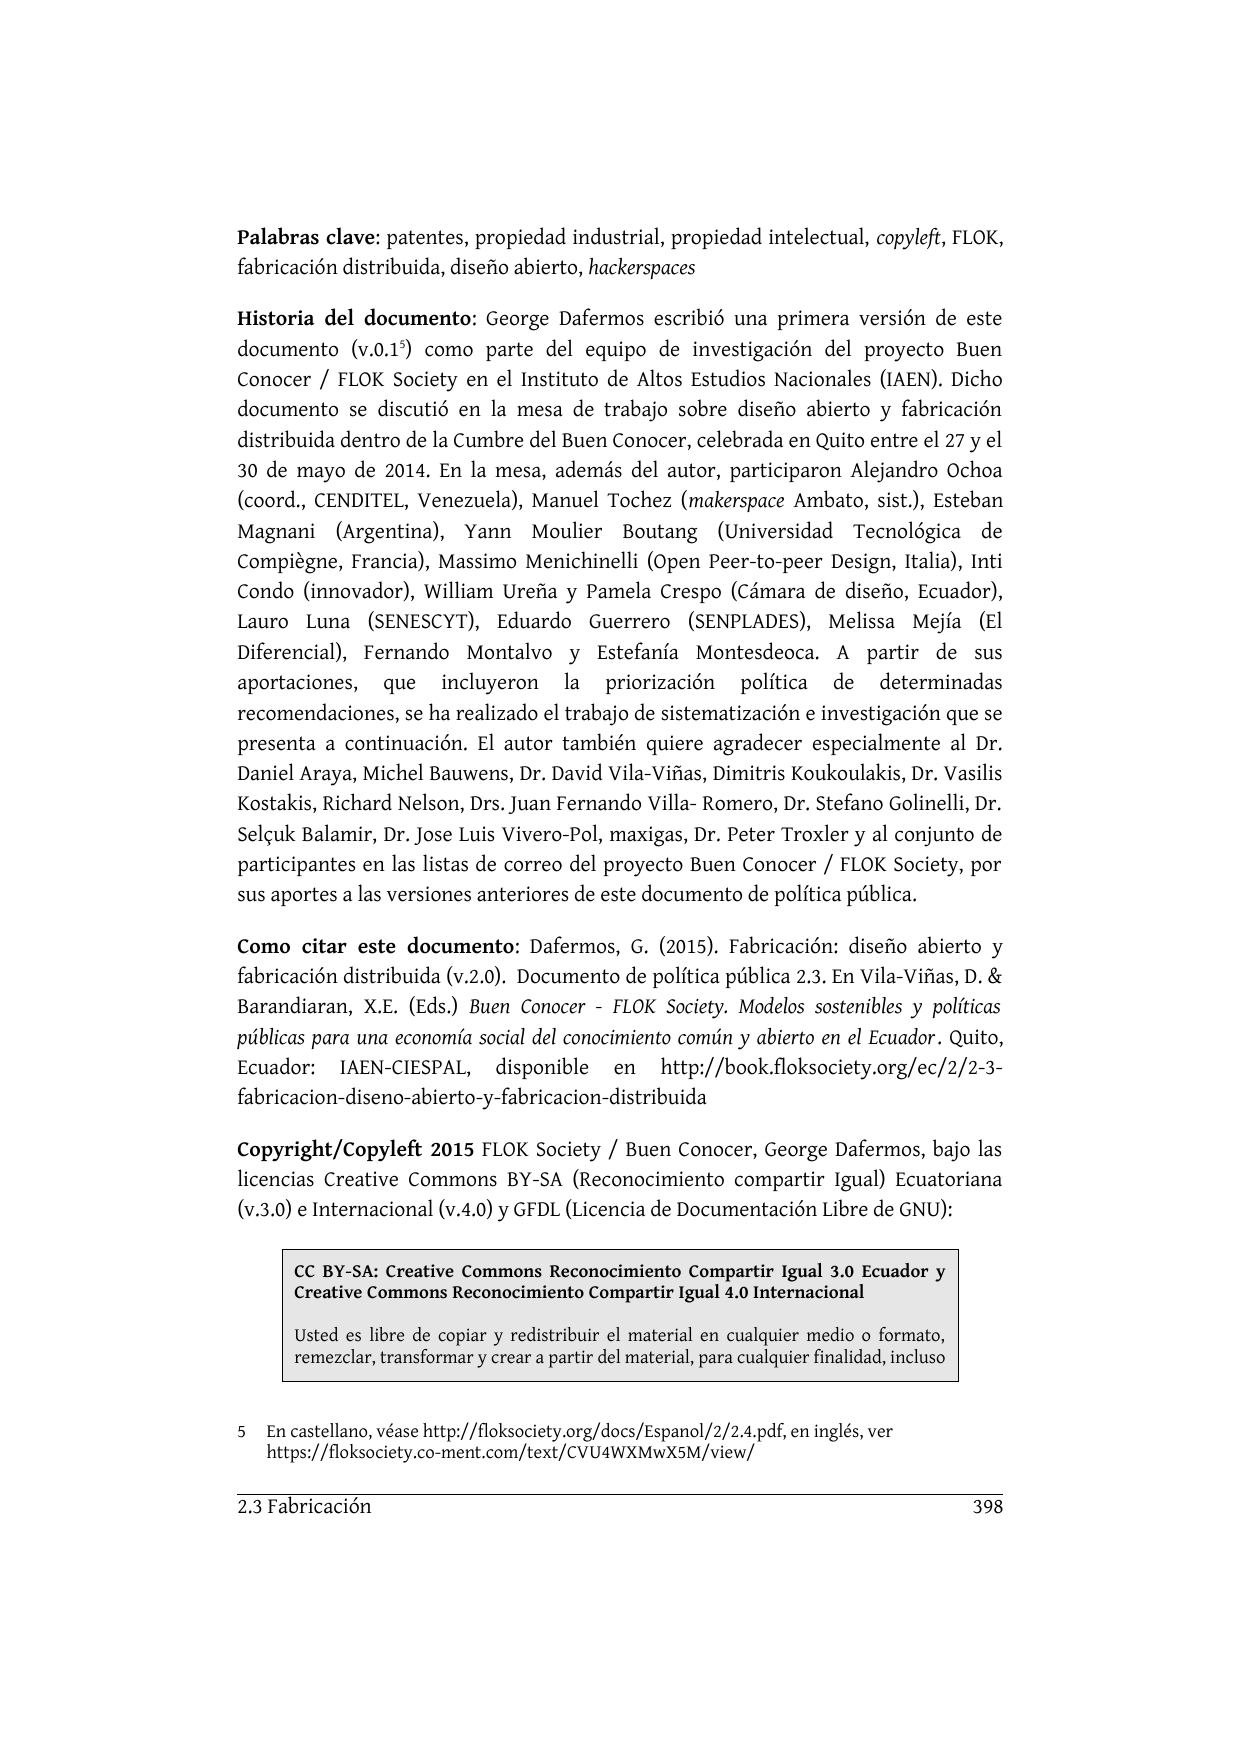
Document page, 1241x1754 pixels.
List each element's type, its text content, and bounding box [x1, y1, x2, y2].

text Palabras clave: patentes, propiedad industrial, propiedad intelectual, copyleft, FLOK, fabricación distribuida, diseño abierto, hackerspaces [237, 225, 1003, 281]
text Usted es libre de copiar y redistribuir el material en cualquier medio o formato, remezclar, transformar y crear a partir del material, para cualquier finalidad, incluso [283, 1313, 958, 1381]
text Como citar este documento: Dafermos, G. (2015). Fabricación: diseño abierto y fabricación distribuida (v.2.0). Documento de política pública 2.3. En Vila-Viñas, D. & Barandiaran, X.E. (Eds.) Buen Conocer - FLOK Society. Modelos sostenibles y políticas públicas para una economía social del conocimiento común y abierto en el Ecuador. Quito, Ecuador: IAEN-CIESPAL, disponible en http://book.floksociety.org/ec/2/2-3-fabricacion-diseno-abierto-y-fabricacion-distribuida [237, 934, 1003, 1111]
text Historia del documento: George Dafermos escribió una primera versión de este documento (v.0.1) como parte del equipo de investigación del proyecto Buen Conocer / FLOK Society en el Instituto de Altos Estudios Nacionales (IAEN). Dicho documento se discutió en la mesa de trabajo sobre diseño abierto y fabricación distribuida dentro de la Cumbre del Buen Conocer, celebrada en Quito entre el 27 y el 30 de mayo de 2014. En la mesa, además del autor, participaron Alejandro Ochoa (coord., CENDITEL, Venezuela), Manuel Tochez (makerspace Ambato, sist.), Esteban Magnani (Argentina), Yann Moulier Boutang (Universidad Tecnológica de Compiègne, Francia), Massimo Menichinelli (Open Peer-to-peer Design, Italia), Inti Condo (innovador), William Ureña y Pamela Crespo (Cámara de diseño, Ecuador), Lauro Luna (SENESCYT), Eduardo Guerrero (SENPLADES), Melissa Mejía (El Diferencial), Fernando Montalvo y Estefanía Montesdeoca. A partir de sus aportaciones, que incluyeron la priorización política de determinadas recomendaciones, se ha realizado el trabajo de sistematización e investigación que se presenta a continuación. El autor también quiere agradecer especialmente al Dr. Daniel Araya, Michel Bauwens, Dr. David Vila-Viñas, Dimitris Koukoulakis, Dr. Vasilis Kostakis, Richard Nelson, Drs. Juan Fernando Villa- Romero, Dr. Stefano Golinelli, Dr. Selçuk Balamir, Dr. Jose Luis Vivero-Pol, maxigas, Dr. Peter Troxler y al conjunto de participantes en las listas de correo del proyecto Buen Conocer / FLOK Society, por sus aportes a las versiones anteriores de este documento de política pública. [237, 307, 1003, 908]
text En castellano, véase http://floksociety.org/docs/Espanol/2/2.4.pdf, en inglés, ver https://floksociety.co-ment.com/text/CVU4WXMwX5M/view/ [237, 1421, 1003, 1464]
text CC BY-SA: Creative Commons Reconocimiento Compartir Igual 3.0 Ecuador y Creative Commons Reconocimiento Compartir Igual 4.0 Internacional [283, 1250, 958, 1304]
text Copyright/Copyleft 2015 FLOK Society / Buen Conocer, George Dafermos, bajo las licencias Creative Commons BY-SA (Reconocimiento compartir Igual) Ecuatoriana (v.3.0) e Internacional (v.4.0) y GFDL (Licencia de Documentación Libre de GNU): [237, 1137, 1003, 1223]
